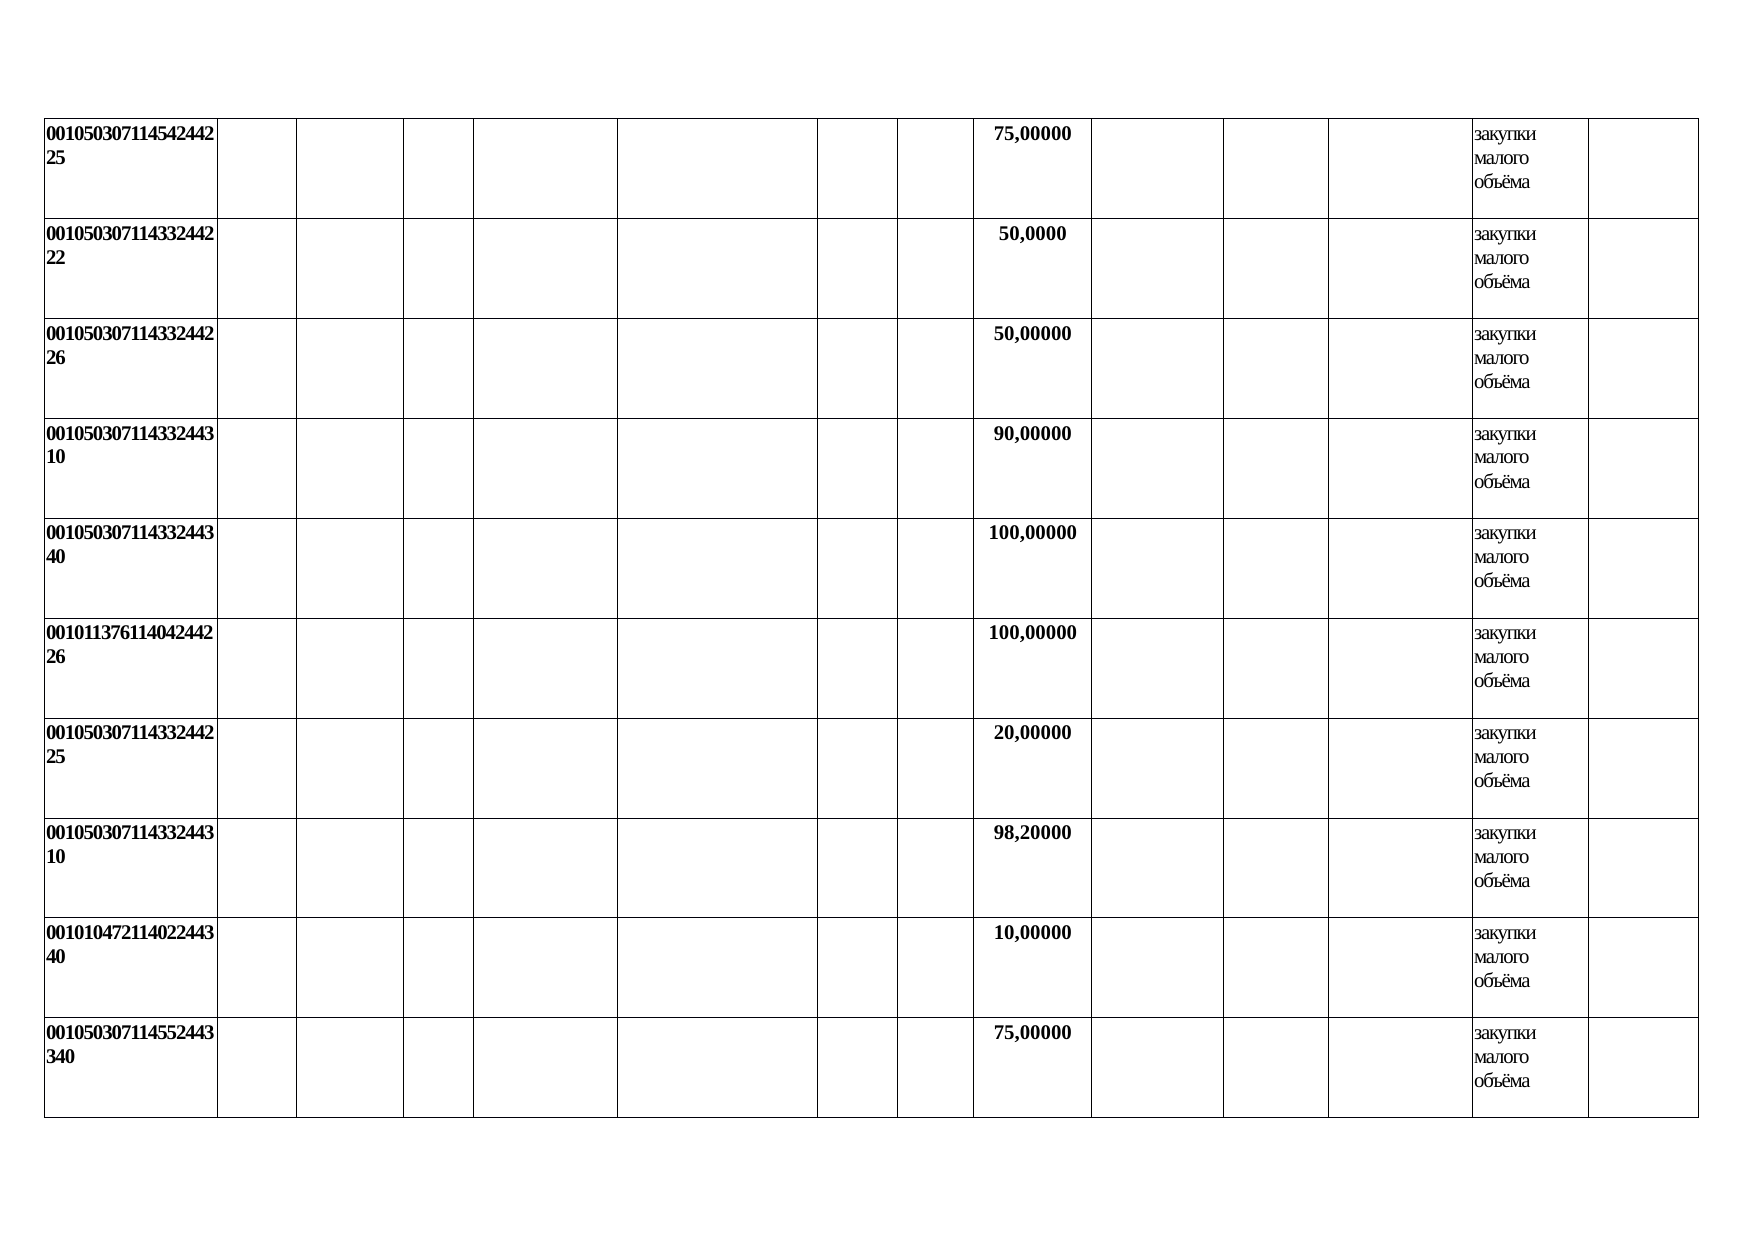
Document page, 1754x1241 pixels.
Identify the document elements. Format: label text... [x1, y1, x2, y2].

table_cell [898, 719, 973, 817]
table_cell [474, 619, 617, 717]
table_cell 00101137611404244226 [45, 619, 217, 717]
table_cell 00105030711433244226 [45, 319, 217, 418]
table_cell [1329, 319, 1472, 418]
table_cell [404, 1018, 473, 1117]
table_cell [818, 219, 897, 318]
table_cell 00105030711433244340 [45, 519, 217, 618]
table_cell [1329, 419, 1472, 518]
table_cell [297, 319, 403, 418]
table_cell [218, 619, 296, 717]
table_cell [1224, 918, 1328, 1017]
table_cell [618, 219, 817, 318]
table_cell [404, 319, 473, 418]
table_cell [474, 719, 617, 817]
table_cell закупки малого объёма [1473, 619, 1588, 717]
table_cell закупки малого объёма [1473, 119, 1588, 218]
table_cell [1589, 918, 1698, 1017]
table_cell [1224, 719, 1328, 817]
table_cell 00105030711433244310 [45, 819, 217, 917]
table_cell [218, 719, 296, 817]
table_cell 100,00000 [974, 519, 1091, 618]
table_cell [618, 119, 817, 218]
table_cell [1092, 819, 1223, 917]
table_cell [404, 519, 473, 618]
table_cell [1224, 419, 1328, 518]
table_cell [1329, 219, 1472, 318]
table_cell [1092, 419, 1223, 518]
table_cell 50,00000 [974, 319, 1091, 418]
table_cell [898, 419, 973, 518]
table_cell [474, 219, 617, 318]
table_cell [1329, 119, 1472, 218]
table_cell [218, 419, 296, 518]
table_cell [1224, 519, 1328, 618]
table_cell [1329, 519, 1472, 618]
table_cell закупки малого объёма [1473, 719, 1588, 817]
table_cell [1224, 1018, 1328, 1117]
table_cell [218, 119, 296, 218]
table_cell 10,00000 [974, 918, 1091, 1017]
table_cell [404, 819, 473, 917]
table_cell закупки малого объёма [1473, 819, 1588, 917]
table_cell [1589, 819, 1698, 917]
table_cell [1224, 619, 1328, 717]
table_cell [618, 319, 817, 418]
table_cell [474, 519, 617, 618]
table_cell [404, 719, 473, 817]
table_cell [474, 918, 617, 1017]
table_cell закупки малого объёма [1473, 519, 1588, 618]
table_cell [218, 819, 296, 917]
table_cell [404, 119, 473, 218]
table_cell [1329, 719, 1472, 817]
table_cell [1589, 619, 1698, 717]
table_cell 001050307114552443340 [45, 1018, 217, 1117]
table_cell [1329, 819, 1472, 917]
table_cell [1224, 219, 1328, 318]
table_cell [898, 219, 973, 318]
table_cell [898, 1018, 973, 1117]
table_cell [404, 918, 473, 1017]
table_cell [218, 219, 296, 318]
table_cell [1224, 319, 1328, 418]
table_cell [1589, 419, 1698, 518]
table_cell [818, 1018, 897, 1117]
table_cell [1224, 819, 1328, 917]
table_cell [297, 1018, 403, 1117]
table_cell [297, 219, 403, 318]
table_cell [818, 519, 897, 618]
table_cell [898, 119, 973, 218]
table_cell [474, 419, 617, 518]
table_cell [1092, 219, 1223, 318]
table_cell [898, 519, 973, 618]
table_cell [818, 119, 897, 218]
table_cell 50,0000 [974, 219, 1091, 318]
table_cell [1589, 719, 1698, 817]
table_cell [1589, 319, 1698, 418]
table_cell 98,20000 [974, 819, 1091, 917]
table_cell 90,00000 [974, 419, 1091, 518]
table_cell 00105030711433244310 [45, 419, 217, 518]
table_cell [1092, 519, 1223, 618]
table_cell [898, 918, 973, 1017]
table_cell [474, 819, 617, 917]
table_cell [1092, 619, 1223, 717]
table_cell [1092, 319, 1223, 418]
table_cell [474, 319, 617, 418]
table_cell [297, 619, 403, 717]
table_cell 75,00000 [974, 1018, 1091, 1117]
table_cell [474, 1018, 617, 1117]
table_cell [818, 719, 897, 817]
table_cell [618, 819, 817, 917]
table_cell [898, 619, 973, 717]
table_cell закупки малого объёма [1473, 1018, 1588, 1117]
table_cell [818, 419, 897, 518]
table_cell [1589, 1018, 1698, 1117]
table_cell [1589, 119, 1698, 218]
table_cell [297, 819, 403, 917]
table_cell 00105030711433244225 [45, 719, 217, 817]
table_cell [404, 419, 473, 518]
table_cell [297, 419, 403, 518]
table_cell закупки малого объёма [1473, 918, 1588, 1017]
table_cell [1092, 918, 1223, 1017]
table_cell [218, 319, 296, 418]
table_cell [218, 918, 296, 1017]
table_cell [898, 819, 973, 917]
table_cell [618, 719, 817, 817]
table_cell 100,00000 [974, 619, 1091, 717]
table_cell [1224, 119, 1328, 218]
table_cell [898, 319, 973, 418]
table_cell 00105030711454244225 [45, 119, 217, 218]
table_cell [297, 719, 403, 817]
table_cell [818, 619, 897, 717]
table_cell 20,00000 [974, 719, 1091, 817]
table_cell [1329, 1018, 1472, 1117]
table_cell [818, 819, 897, 917]
table_cell [218, 1018, 296, 1117]
table_cell [618, 419, 817, 518]
table_cell [1589, 519, 1698, 618]
table_cell закупки малого объёма [1473, 419, 1588, 518]
table_cell 00105030711433244222 [45, 219, 217, 318]
table_cell закупки малого объёма [1473, 319, 1588, 418]
table_cell [618, 918, 817, 1017]
table_cell [1092, 719, 1223, 817]
table_cell [1092, 119, 1223, 218]
table_cell [618, 619, 817, 717]
table_cell [1329, 619, 1472, 717]
table_cell [404, 619, 473, 717]
table_cell [818, 319, 897, 418]
table_cell [1092, 1018, 1223, 1117]
table_cell [474, 119, 617, 218]
table_cell [297, 519, 403, 618]
table_cell [218, 519, 296, 618]
table_cell [1329, 918, 1472, 1017]
table_cell [404, 219, 473, 318]
table_cell [618, 1018, 817, 1117]
table_cell 00101047211402244340 [45, 918, 217, 1017]
table_cell 75,00000 [974, 119, 1091, 218]
table_cell [818, 918, 897, 1017]
table_cell закупки малого объёма [1473, 219, 1588, 318]
table_cell [297, 918, 403, 1017]
table_cell [1589, 219, 1698, 318]
table_cell [618, 519, 817, 618]
table_cell [297, 119, 403, 218]
